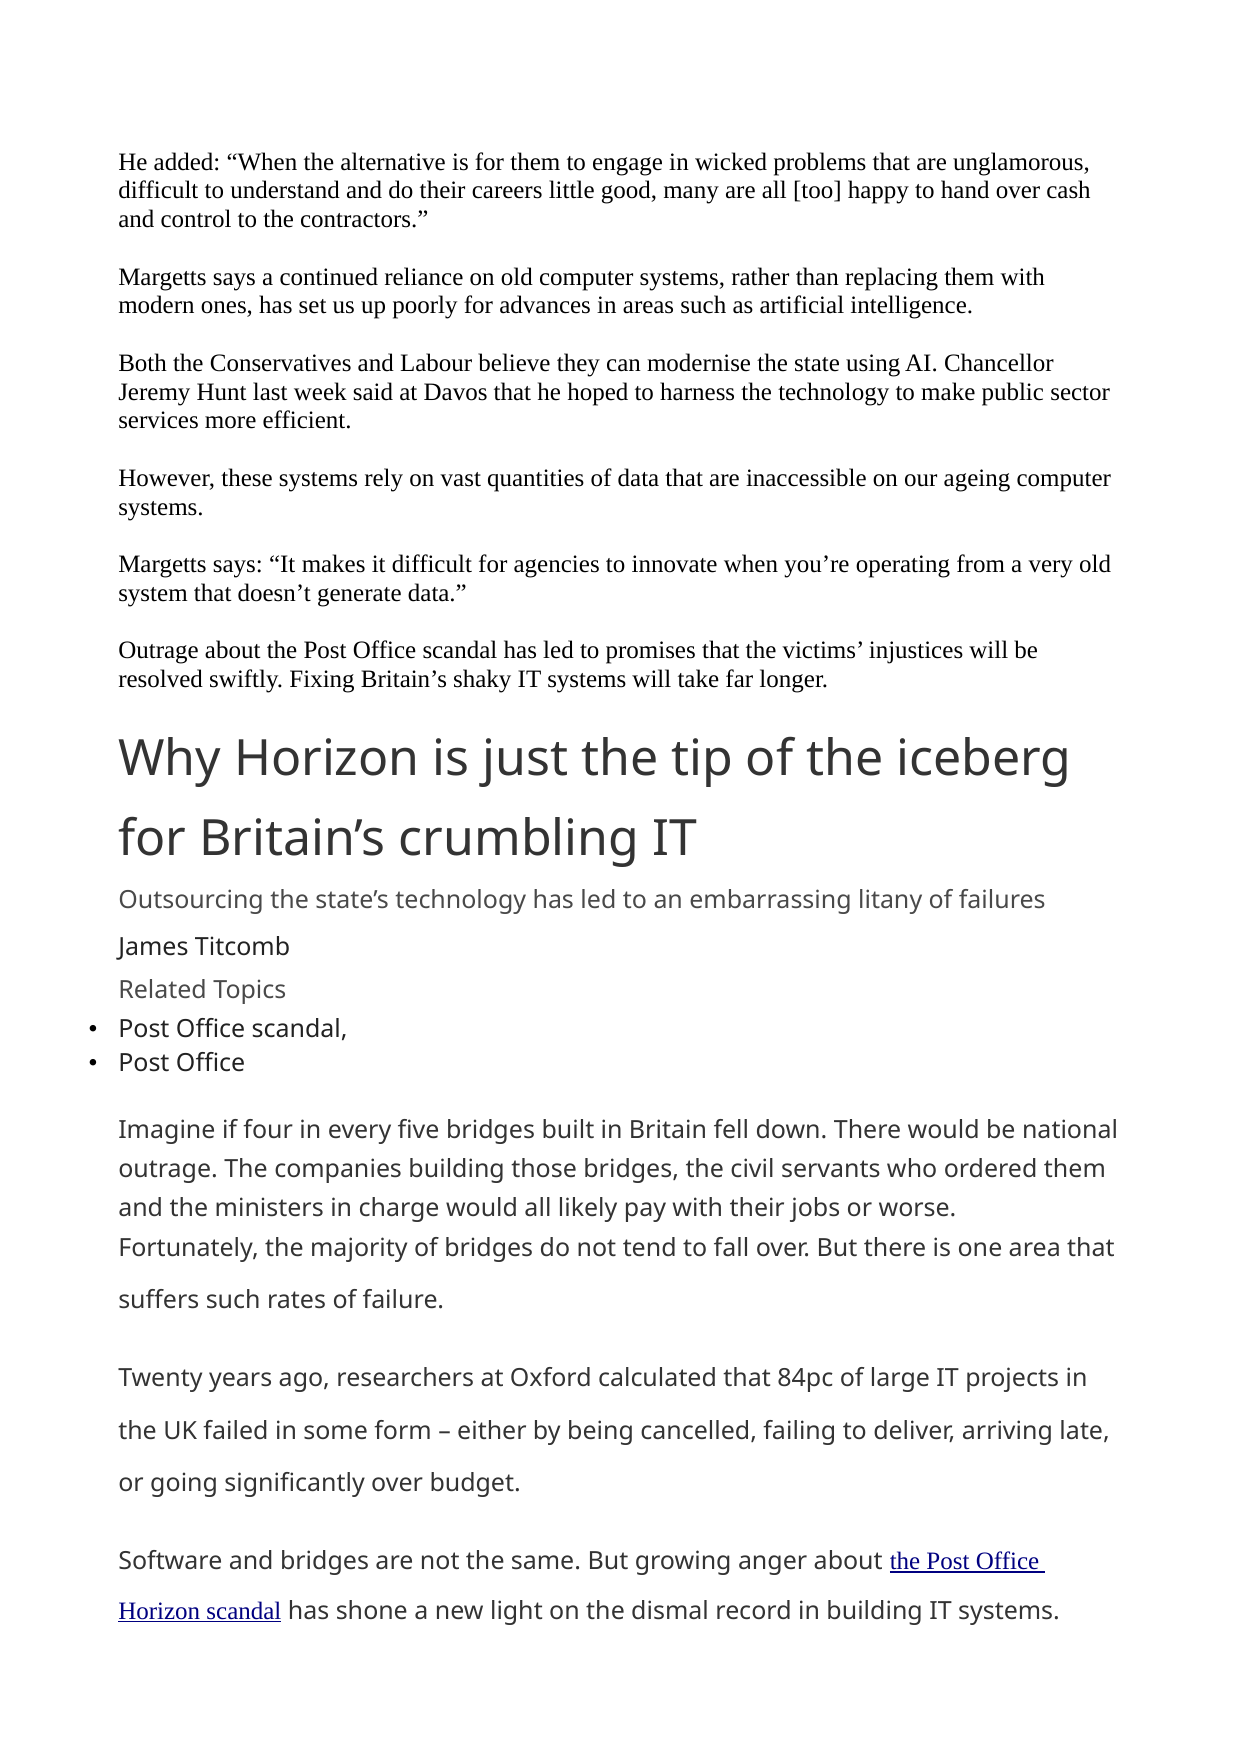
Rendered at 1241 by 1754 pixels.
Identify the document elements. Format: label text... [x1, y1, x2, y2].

text Margetts says a continued reliance on old computer systems, rather than replacing them with modern ones, has set us up poorly for advances in areas such as artificial intelligence. [118, 262, 1122, 319]
text He added: “When the alternative is for them to engage in wicked problems that are unglamorous, difficult to understand and do their careers little good, many are all [too] happy to hand over cash and control to the contractors.” [118, 147, 1122, 233]
list Post Office scandal, [118, 1011, 1122, 1044]
text James Titcomb [118, 929, 1097, 963]
text Outsourcing the state’s technology has led to an embarrassing litany of failures [118, 881, 1122, 915]
text Imagine if four in every five bridges built in Britain fell down. There would be national outrage. The companies building those bridges, the civil servants who ordered them and the ministers in charge would all likely pay with their jobs or worse. [118, 1112, 1122, 1224]
text However, these systems rely on vast quantities of data that are inaccessible on our ageing computer systems. [118, 463, 1122, 521]
text Both the Conservatives and Labour believe they can modernise the state using AI. Chancellor Jeremy Hunt last week said at Davos that he hoped to harness the technology to make public sector services more efficient. [118, 348, 1122, 434]
text Margetts says: “It makes it difficult for agencies to innovate when you’re operating from a very old system that doesn’t generate data.” [118, 549, 1122, 607]
text Related Topics [118, 971, 1122, 1005]
text Twenty years ago, researchers at Oxford calculated that 84pc of large IT projects in the UK failed in some form – either by being cancelled, failing to deliver, arriving late, or going significantly over budget. [118, 1359, 1122, 1499]
subtitle Why Horizon is just the tip of the iceberg for Britain’s crumbling IT [118, 722, 1122, 870]
list Post Office [118, 1044, 1122, 1079]
text Software and bridges are not the same. But growing anger about the Post Office Horizon scandal has shone a new light on the dismal record in building IT systems. [118, 1543, 1122, 1627]
text Fortunately, the majority of bridges do not tend to fall over. But there is one area that suffers such rates of failure. [118, 1229, 1122, 1316]
text Outrage about the Post Office scandal has led to promises that the victims’ injustices will be resolved swiftly. Fixing Britain’s shaky IT systems will take far longer. [118, 636, 1122, 693]
